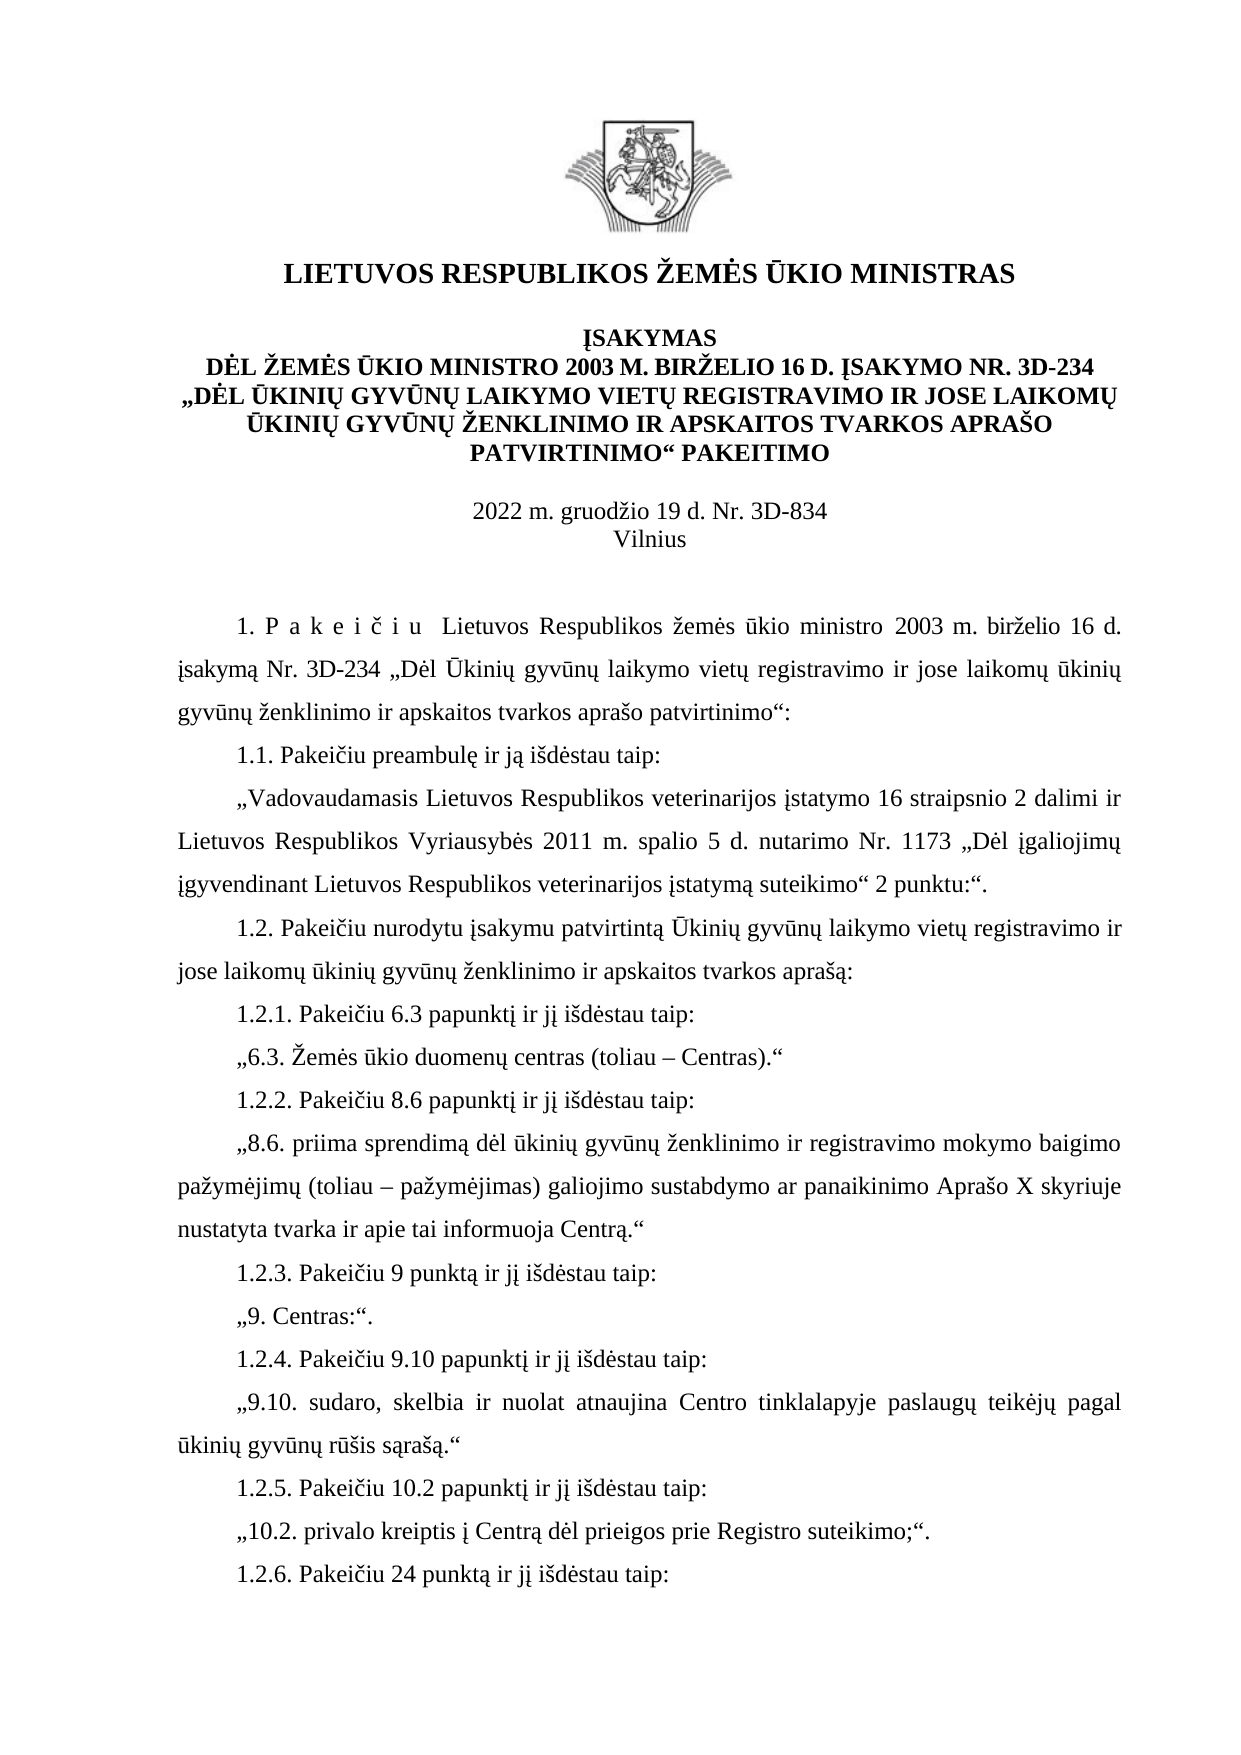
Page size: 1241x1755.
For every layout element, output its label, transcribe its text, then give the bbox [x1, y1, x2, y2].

text Vilnius [177, 524, 1122, 553]
text ĮSAKYMAS [177, 323, 1122, 352]
text 2022 m. gruodžio 19 d. Nr. 3D-834 [177, 496, 1122, 524]
text LIETUVOS RESPUBLIKOS ŽEMĖS ŪKIO MINISTRAS [177, 256, 1122, 290]
text 1.2.4. Pakeičiu 9.10 papunktį ir jį išdėstau taip: [177, 1344, 1122, 1373]
text 1.2.1. Pakeičiu 6.3 papunktį ir jį išdėstau taip: [177, 999, 1122, 1028]
text 1.2. Pakeičiu nurodytu įsakymu patvirtintą Ūkinių gyvūnų laikymo vietų registravimo ir jose laikomų ūkinių gyvūnų ženklinimo ir apskaitos tvarkos aprašą: [177, 913, 1122, 984]
text „Vadovaudamasis Lietuvos Respublikos veterinarijos įstatymo 16 straipsnio 2 dalimi ir Lietuvos Respublikos Vyriausybės 2011 m. spalio 5 d. nutarimo Nr. 1173 „Dėl įgaliojimų įgyvendinant Lietuvos Respublikos veterinarijos įstatymą suteikimo“ 2 punktu:“. [177, 783, 1122, 898]
text „6.3. Žemės ūkio duomenų centras (toliau – Centras).“ [177, 1042, 1122, 1071]
text 1. P a k e i č i u Lietuvos Respublikos žemės ūkio ministro 2003 m. birželio 16 d. įsakymą Nr. 3D-234 „Dėl Ūkinių gyvūnų laikymo vietų registravimo ir jose laikomų ūkinių gyvūnų ženklinimo ir apskaitos tvarkos aprašo patvirtinimo“: [177, 611, 1122, 726]
text 1.2.2. Pakeičiu 8.6 papunktį ir jį išdėstau taip: [177, 1085, 1122, 1114]
text „9.10. sudaro, skelbia ir nuolat atnaujina Centro tinklalapyje paslaugų teikėjų pagal ūkinių gyvūnų rūšis sąrašą.“ [177, 1387, 1122, 1459]
text 1.2.3. Pakeičiu 9 punktą ir jį išdėstau taip: [177, 1258, 1122, 1286]
text „10.2. privalo kreiptis į Centrą dėl prieigos prie Registro suteikimo;“. [177, 1516, 1122, 1545]
text 1.1. Pakeičiu preambulę ir ją išdėstau taip: [177, 740, 1122, 769]
text 1.2.6. Pakeičiu 24 punktą ir jį išdėstau taip: [177, 1559, 1122, 1588]
text „9. Centras:“. [177, 1301, 1122, 1329]
text DĖL ŽEMĖS ŪKIO MINISTRO 2003 M. BIRŽELIO 16 D. ĮSAKYMO NR. 3D-234 „DĖL ŪKINIŲ GYVŪNŲ LAIKYMO VIETŲ REGISTRAVIMO IR JOSE LAIKOMŲ ŪKINIŲ GYVŪNŲ ŽENKLINIMO IR APSKAITOS TVARKOS APRAŠO PATVIRTINIMO“ PAKEITIMO [177, 352, 1122, 467]
text 1.2.5. Pakeičiu 10.2 papunktį ir jį išdėstau taip: [177, 1473, 1122, 1502]
text „8.6. priima sprendimą dėl ūkinių gyvūnų ženklinimo ir registravimo mokymo baigimo pažymėjimų (toliau – pažymėjimas) galiojimo sustabdymo ar panaikinimo Aprašo X skyriuje nustatyta tvarka ir apie tai informuoja Centrą.“ [177, 1128, 1122, 1243]
